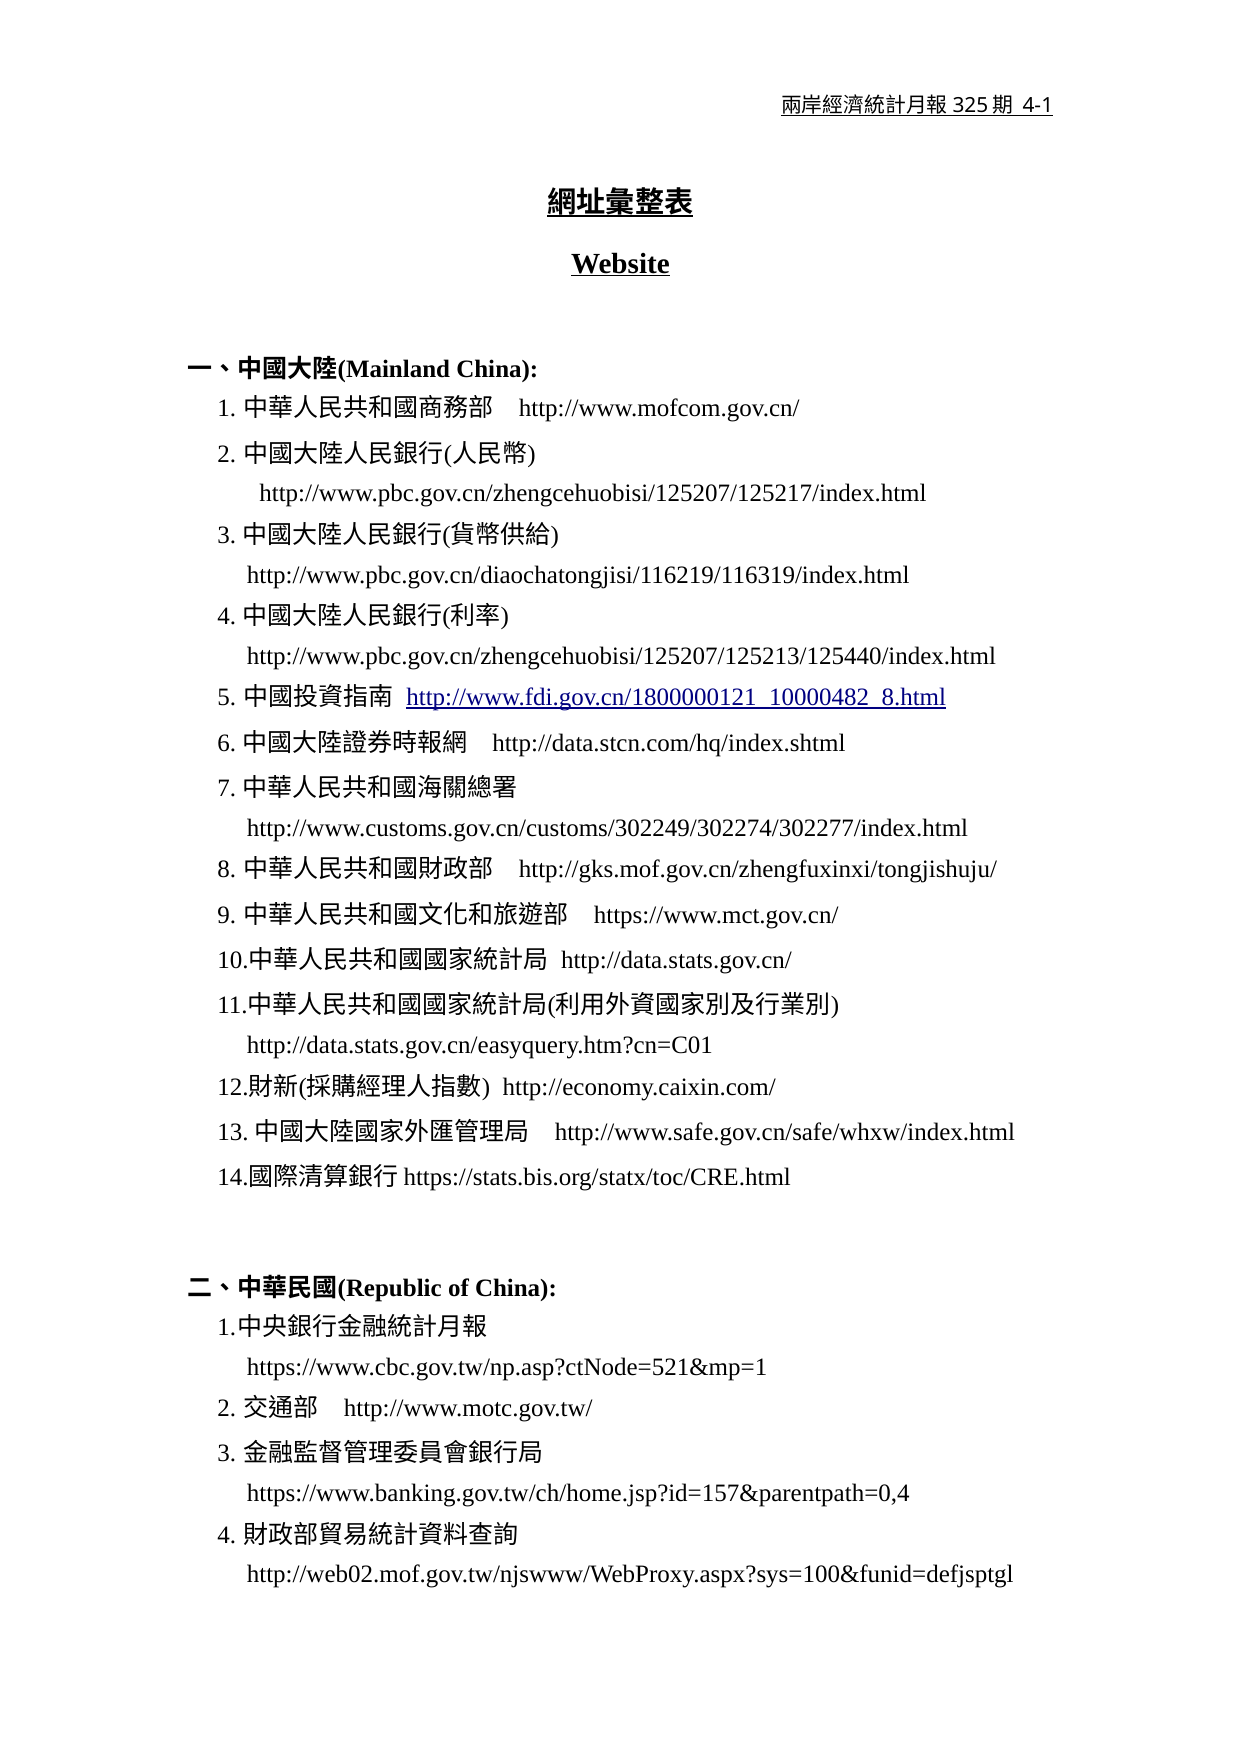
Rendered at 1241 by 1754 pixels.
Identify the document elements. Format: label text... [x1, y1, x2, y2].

text 13. 中國大陸國家外匯管理局 http://www.safe.gov.cn/safe/whxw/index.html [187, 1111, 1053, 1147]
text 10.中華人民共和國國家統計局 http://data.stats.gov.cn/ [187, 939, 1053, 976]
text 一、中國大陸(Mainland China): [187, 325, 1053, 388]
text http://www.pbc.gov.cn/zhengcehuobisi/125207/125217/index.html [187, 478, 1053, 507]
text 8. 中華人民共和國財政部 http://gks.mof.gov.cn/zhengfuxinxi/tongjishuju/ [187, 849, 1053, 885]
text https://www.cbc.gov.tw/np.asp?ctNode=521&mp=1 [187, 1352, 1053, 1380]
text 9. 中華人民共和國文化和旅遊部 https://www.mct.gov.cn/ [187, 894, 1053, 930]
text 12.財新(採購經理人指數) http://economy.caixin.com/ [187, 1066, 1053, 1102]
text 3. 中國大陸人民銀行(貨幣供給) [187, 514, 1053, 551]
text 1. 中華人民共和國商務部 http://www.mofcom.gov.cn/ [187, 388, 1053, 424]
text 5. 中國投資指南 http://www.fdi.gov.cn/1800000121_10000482_8.html [187, 677, 1053, 713]
text 二、中華民國(Republic of China): [187, 1244, 1053, 1306]
text Website [187, 221, 1053, 283]
text http://www.pbc.gov.cn/zhengcehuobisi/125207/125213/125440/index.html [187, 641, 1053, 670]
text https://www.banking.gov.tw/ch/home.jsp?id=157&parentpath=0,4 [187, 1478, 1053, 1507]
text http://data.stats.gov.cn/easyquery.htm?cn=C01 [187, 1030, 1088, 1059]
text http://www.pbc.gov.cn/diaochatongjisi/116219/116319/index.html [187, 560, 1053, 588]
text 4. 財政部貿易統計資料查詢 [187, 1514, 1053, 1550]
text http://www.customs.gov.cn/customs/302249/302274/302277/index.html [187, 813, 1088, 842]
text 7. 中華人民共和國海關總署 [187, 767, 1088, 804]
text 3. 金融監督管理委員會銀行局 [187, 1433, 1053, 1469]
text 1. 中央銀行金融統計月報 [187, 1306, 1053, 1342]
text 2. 中國大陸人民銀行(人民幣) [187, 433, 1053, 469]
text 6. 中國大陸證券時報網 http://data.stcn.com/hq/index.shtml [187, 722, 1053, 758]
text http://web02.mof.gov.tw/njswww/WebProxy.aspx?sys=100&funid=defjsptgl [187, 1559, 1053, 1588]
text 網址彙整表 [187, 158, 1053, 221]
text 11.中華人民共和國國家統計局(利用外資國家別及行業別) [187, 985, 1053, 1021]
text 2. 交通部 http://www.motc.gov.tw/ [187, 1387, 1053, 1424]
text 14.國際清算銀行https://stats.bis.org/statx/toc/CRE.html [187, 1157, 1053, 1193]
text 4. 中國大陸人民銀行(利率) [187, 596, 1053, 632]
